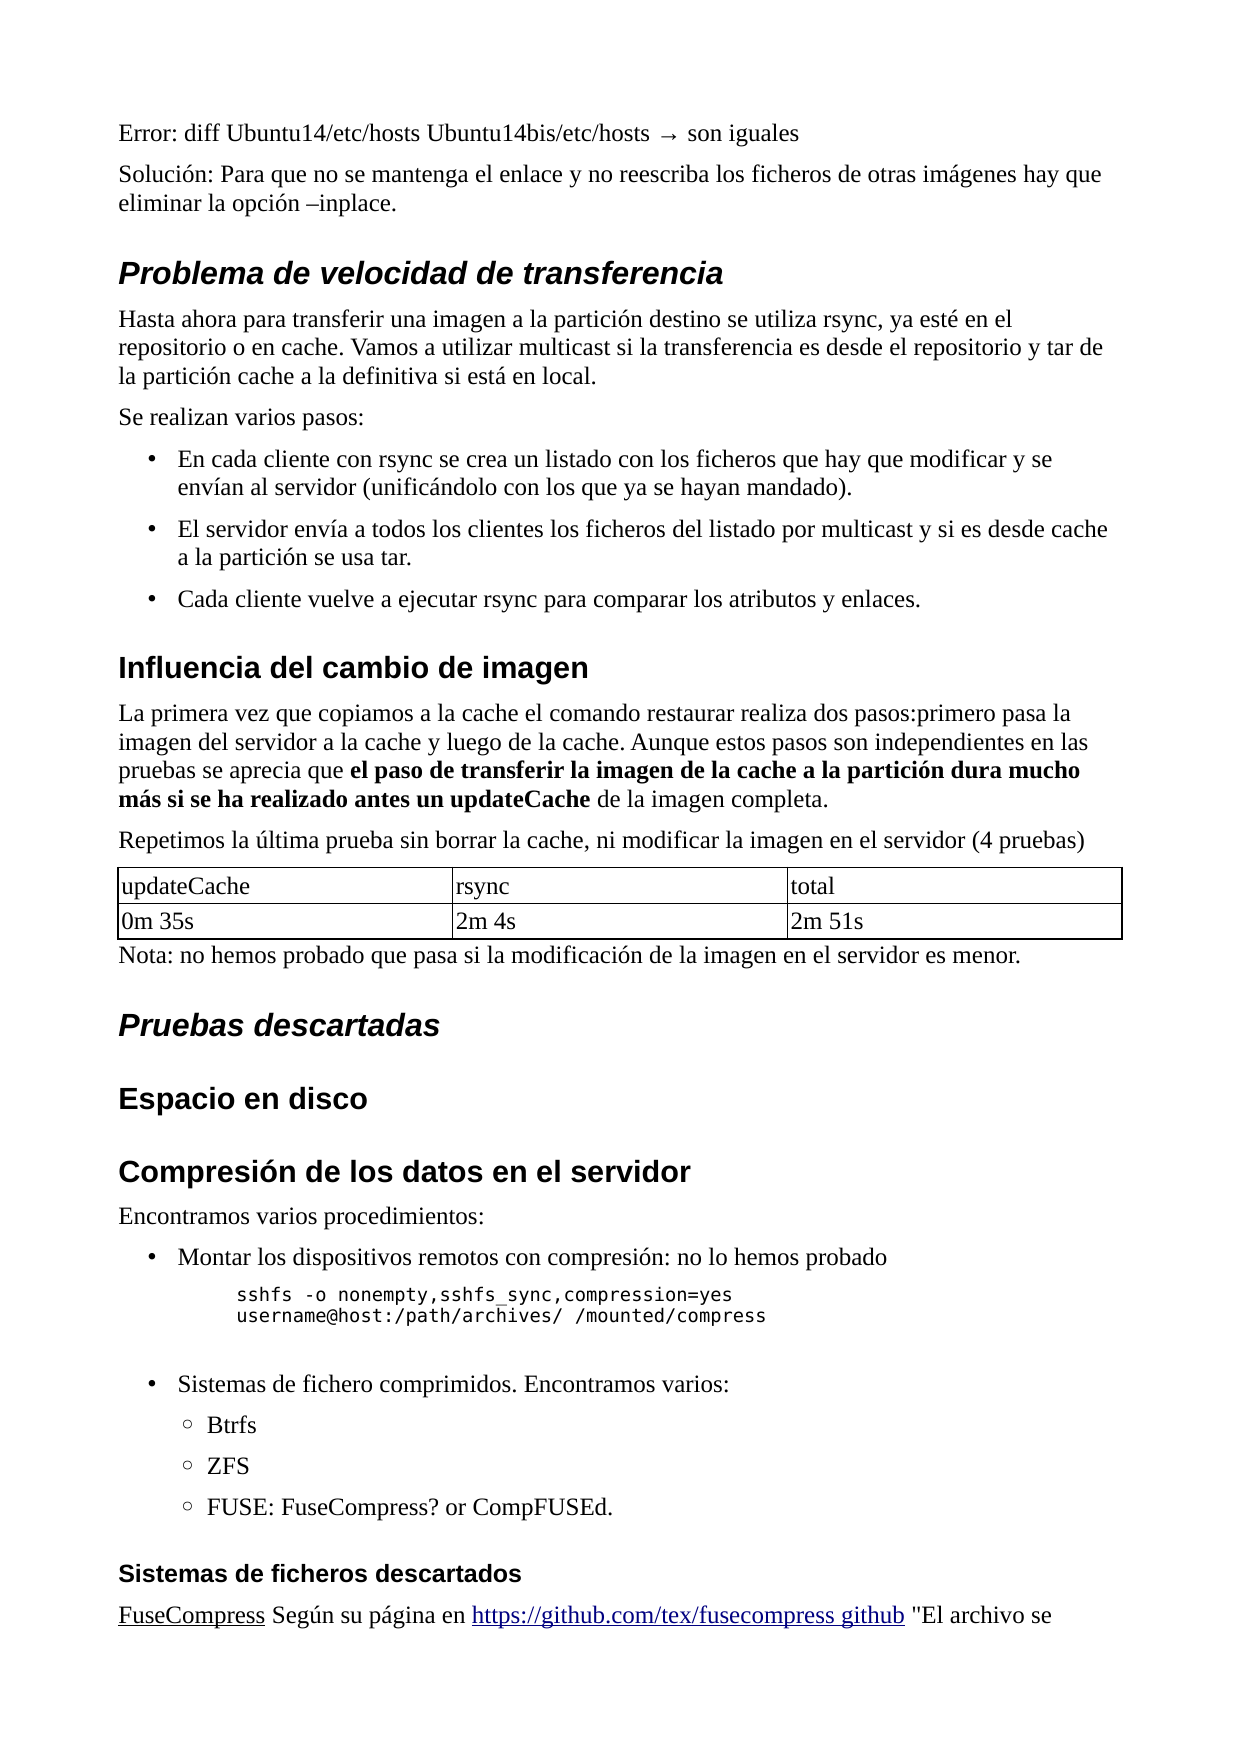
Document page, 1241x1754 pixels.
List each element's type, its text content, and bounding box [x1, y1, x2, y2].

subtitle Sistemas de ficheros descartados [118, 1559, 1122, 1587]
text Error: diff Ubuntu14/etc/hosts Ubuntu14bis/etc/hosts → son iguales [118, 118, 1122, 147]
list El servidor envía a todos los clientes los ficheros del listado por multicast y si es desde cache a la partición se usa tar. [148, 514, 1122, 571]
list En cada cliente con rsync se crea un listado con los ficheros que hay que modificar y se envían al servidor (unificándolo con los que ya se hayan mandado). [148, 444, 1122, 501]
table_header updateCache [119, 868, 452, 903]
table_header total [788, 868, 1121, 903]
text Hasta ahora para transferir una imagen a la partición destino se utiliza rsync, ya esté en el repositorio o en cache. Vamos a utilizar multicast si la transferencia es desde el repositorio y tar de la partición cache a la definitiva si está en local. [118, 304, 1122, 390]
list FUSE: FuseCompress? or CompFUSEd. [177, 1492, 1122, 1521]
subtitle Problema de velocidad de transferencia [118, 254, 1122, 291]
list Btrfs [177, 1410, 1122, 1439]
subtitle Influencia del cambio de imagen [118, 650, 1122, 685]
text Se realizan varios pasos: [118, 402, 1122, 431]
subtitle Espacio en disco [118, 1081, 1122, 1116]
text FuseCompress Según su página en ​https://github.com/tex/fusecompress github "El archivo se [118, 1600, 1122, 1629]
text Encontramos varios procedimientos: [118, 1201, 1122, 1230]
text Repetimos la última prueba sin borrar la cache, ni modificar la imagen en el servidor (4 pruebas) [118, 825, 1122, 854]
text La primera vez que copiamos a la cache el comando restaurar realiza dos pasos:primero pasa la imagen del servidor a la cache y luego de la cache. Aunque estos pasos son independientes en las pruebas se aprecia que el paso de transferir la imagen de la cache a la partición dura mucho más si se ha realizado antes un updateCache de la imagen completa. [118, 698, 1122, 813]
subtitle Pruebas descartadas [118, 1006, 1122, 1043]
table_header rsync [453, 868, 787, 903]
list Sistemas de fichero comprimidos. Encontramos varios: [148, 1369, 1122, 1397]
text Nota: no hemos probado que pasa si la modificación de la imagen en el servidor es menor. [118, 940, 1122, 969]
list sshfs -o nonempty,sshfs_sync,compression=yes username@host:/path/archives/ /mounted/compress [207, 1284, 1063, 1327]
table_cell 0m 35s [119, 904, 452, 938]
subtitle Compresión de los datos en el servidor [118, 1153, 1122, 1189]
text Solución: Para que no se mantenga el enlace y no reescriba los ficheros de otras imágenes hay que eliminar la opción –inplace. [118, 159, 1122, 217]
list Montar los dispositivos remotos con compresión: no lo hemos probado [148, 1242, 1122, 1271]
table_cell 2m 4s [453, 904, 787, 938]
list ZFS [177, 1451, 1122, 1480]
table_cell 2m 51s [788, 904, 1121, 938]
list Cada cliente vuelve a ejecutar rsync para comparar los atributos y enlaces. [148, 584, 1122, 612]
